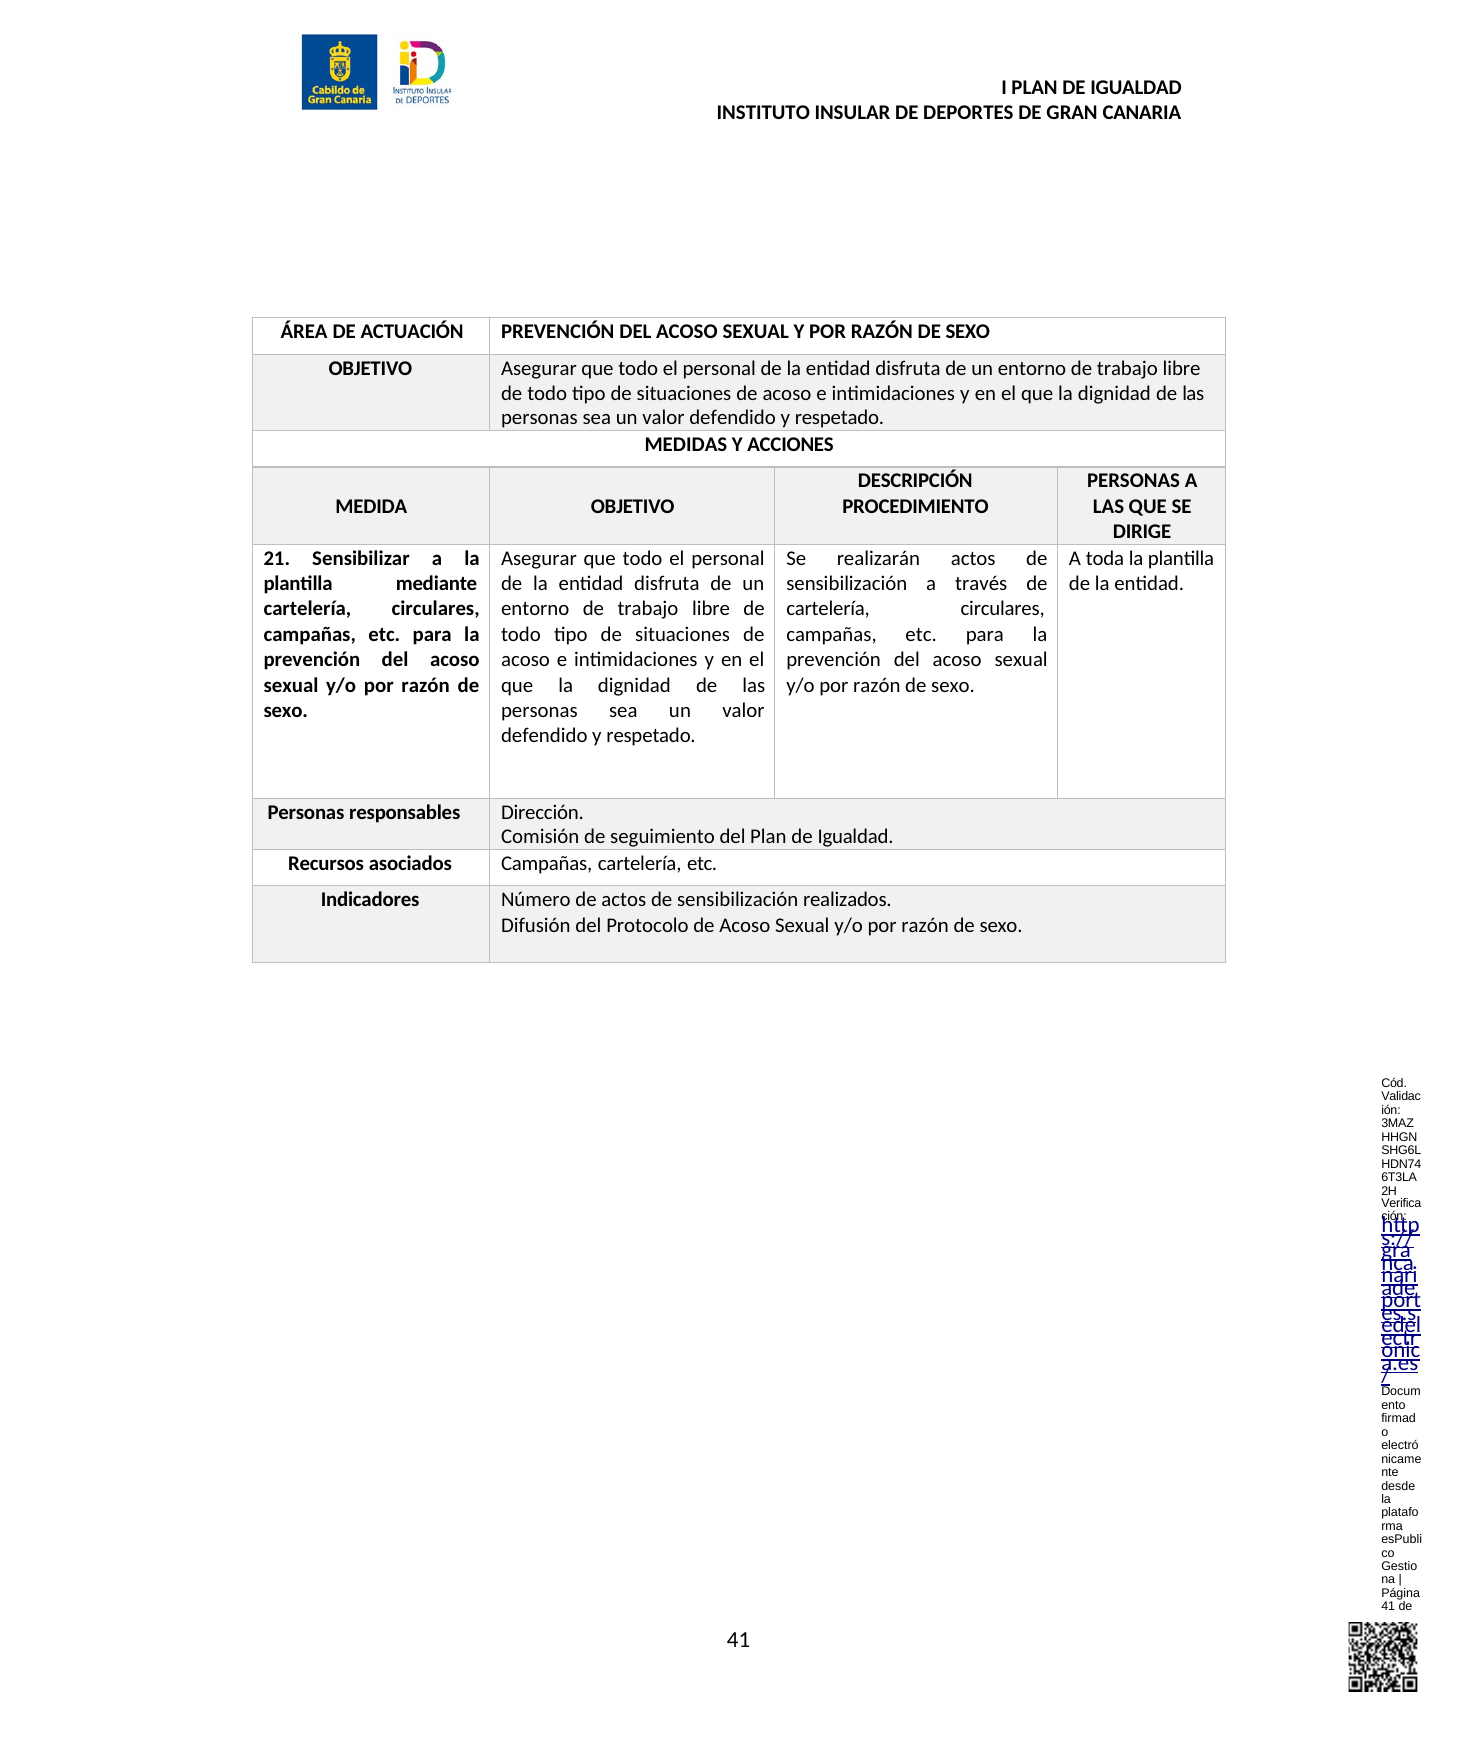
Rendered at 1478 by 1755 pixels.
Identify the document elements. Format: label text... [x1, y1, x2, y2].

text Documento firmado electrónicamente desde la plataforma esPublico Gestiona | Página 41 de 48 [1381, 1385, 1422, 1612]
table_header ÁREA DE ACTUACIÓN [253, 318, 489, 354]
table_cell A toda la plantilla de la entidad. [1058, 545, 1225, 798]
table_cell Asegurar que todo el personal de la entidad disfruta de un entorno de trabajo libre de todo tipo de situaciones de acoso e intimidaciones y en el que la dignidad de las personas sea un valor defendido y respetado. [490, 355, 1225, 430]
table_cell MEDIDA [253, 468, 489, 544]
table_cell Personas responsables [253, 799, 489, 849]
table_cell 21. Sensibilizar a la plantilla mediante cartelería, circulares, campañas, etc. para la prevención del acoso sexual y/o por razón de sexo. [253, 545, 489, 798]
table_cell DESCRIPCIÓN PROCEDIMIENTO [775, 468, 1057, 544]
table_cell MEDIDAS Y ACCIONES [253, 431, 1225, 466]
table_cell Asegurar que todo el personal de la entidad disfruta de un entorno de trabajo libre de todo tipo de situaciones de acoso e intimidaciones y en el que la dignidad de las personas sea un valor defendido y respetado. [490, 545, 774, 798]
table_cell Se realizarán actos de sensibilización a través de cartelería, circulares, campañas, etc. para la prevención del acoso sexual y/o por razón de sexo. [775, 545, 1057, 798]
table_cell Campañas, cartelería, etc. [490, 850, 1225, 885]
table_cell Indicadores [253, 886, 489, 962]
table_cell OBJETIVO [490, 468, 774, 544]
table_cell PERSONAS A LAS QUE SE DIRIGE [1058, 468, 1225, 544]
text Cód. Validación: 3MAZHHGNSHG6LHDN746T3LA2H [1381, 1077, 1422, 1198]
table_cell Dirección. Comisión de seguimiento del Plan de Igualdad. [490, 799, 1225, 849]
table_header PREVENCIÓN DEL ACOSO SEXUAL Y POR RAZÓN DE SEXO [490, 318, 1225, 354]
table_cell OBJETIVO [253, 355, 489, 430]
table_cell Número de actos de sensibilización realizados. Difusión del Protocolo de Acoso Sexual y/o por razón de sexo. [490, 886, 1225, 962]
text Verificación: https://grancanariadeportes.sedelectronica.es/ [1381, 1198, 1422, 1385]
table_cell Recursos asociados [253, 850, 489, 885]
